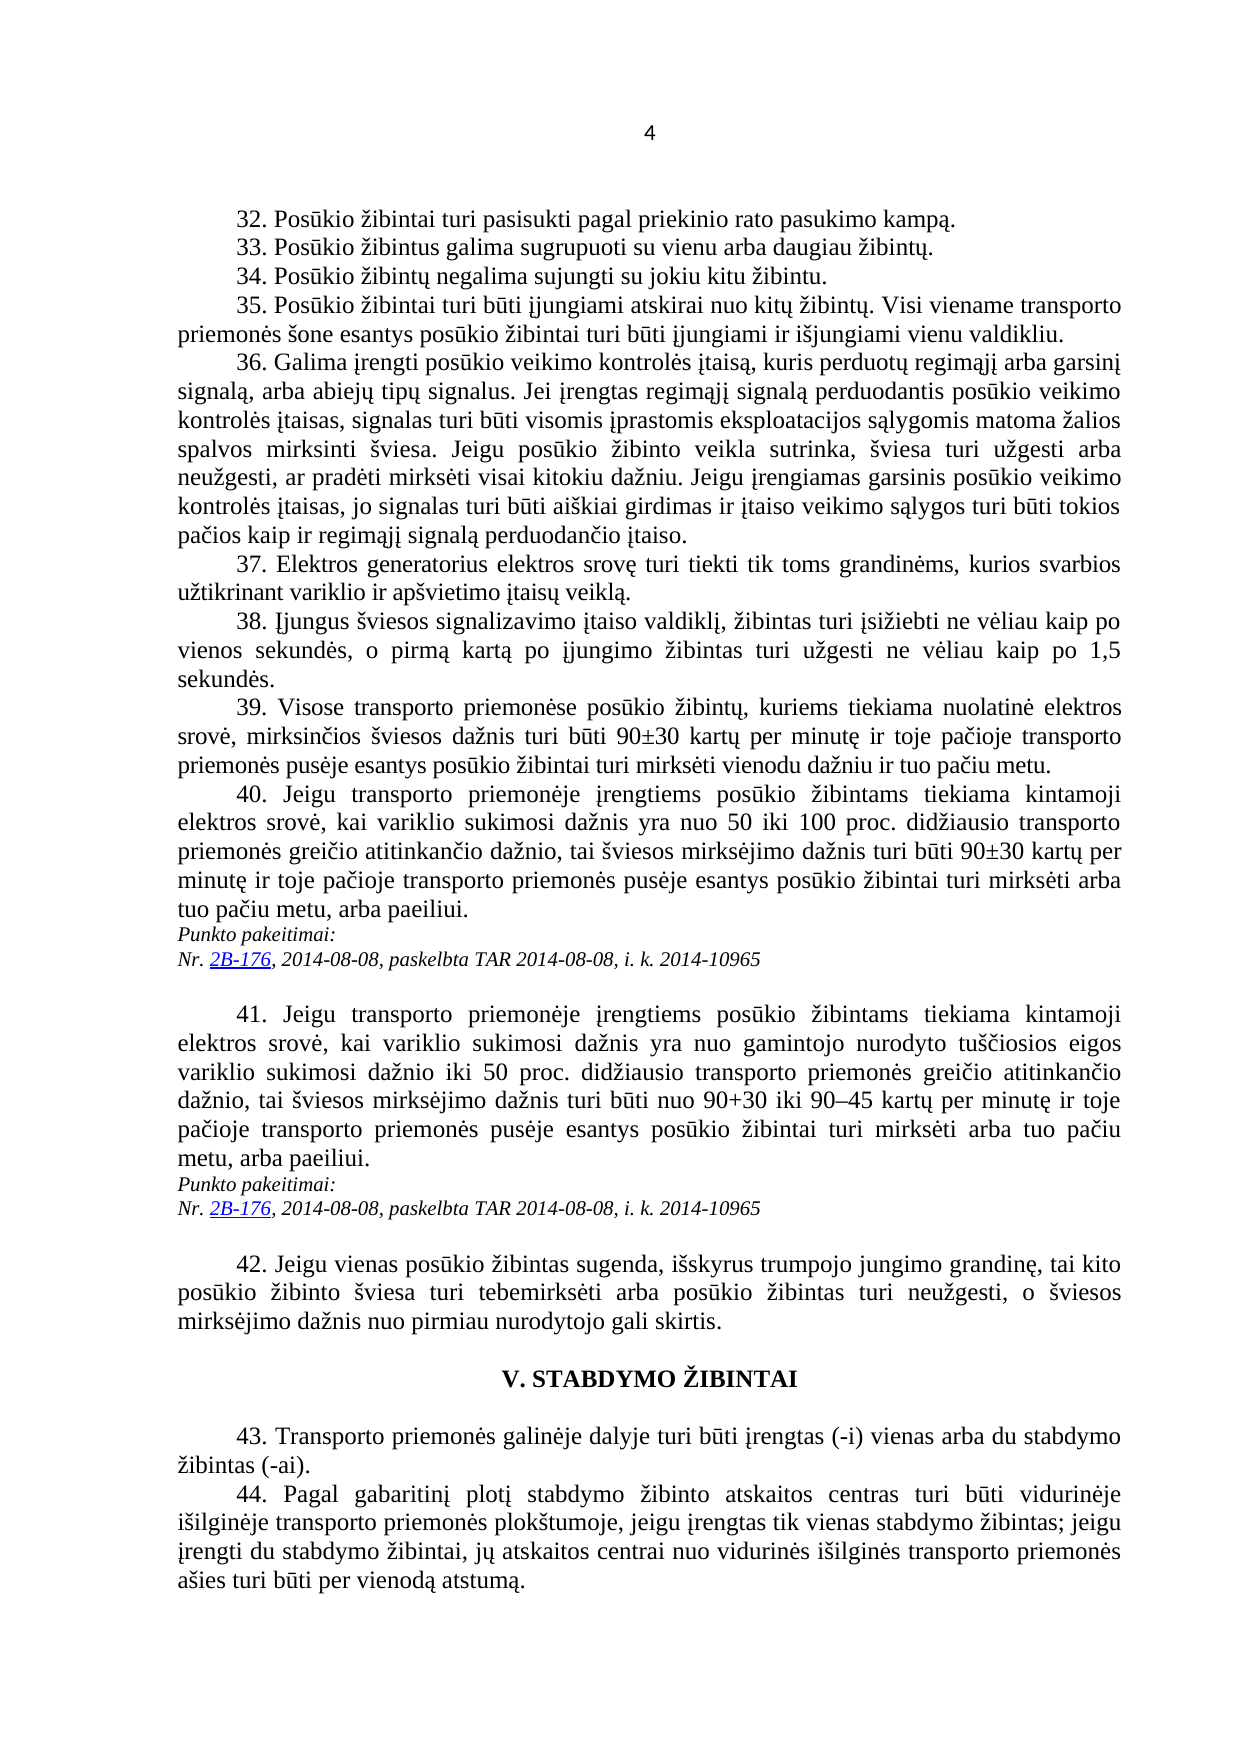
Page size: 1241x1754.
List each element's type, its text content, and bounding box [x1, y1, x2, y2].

text V. Stabdymo žibintai [177, 1364, 1122, 1392]
text 36. Galima įrengti posūkio veikimo kontrolės įtaisą, kuris perduotų regimąjį arba garsinį signalą, arba abiejų tipų signalus. Jei įrengtas regimąjį signalą perduodantis posūkio veikimo kontrolės įtaisas, signalas turi būti visomis įprastomis eksploatacijos sąlygomis matoma žalios spalvos mirksinti šviesa. Jeigu posūkio žibinto veikla sutrinka, šviesa turi užgesti arba neužgesti, ar pradėti mirksėti visai kitokiu dažniu. Jeigu įrengiamas garsinis posūkio veikimo kontrolės įtaisas, jo signalas turi būti aiškiai girdimas ir įtaiso veikimo sąlygos turi būti tokios pačios kaip ir regimąjį signalą perduodančio įtaiso. [177, 347, 1122, 549]
text 40. Jeigu transporto priemonėje įrengtiems posūkio žibintams tiekiama kintamoji elektros srovė, kai variklio sukimosi dažnis yra nuo 50 iki 100 proc. didžiausio transporto priemonės greičio atitinkančio dažnio, tai šviesos mirksėjimo dažnis turi būti 90±30 kartų per minutę ir toje pačioje transporto priemonės pusėje esantys posūkio žibintai turi mirksėti arba tuo pačiu metu, arba paeiliui. [177, 779, 1122, 922]
text 32. Posūkio žibintai turi pasisukti pagal priekinio rato pasukimo kampą. [177, 204, 1122, 232]
text 33. Posūkio žibintus galima sugrupuoti su vienu arba daugiau žibintų. [177, 232, 1122, 261]
text 41. Jeigu transporto priemonėje įrengtiems posūkio žibintams tiekiama kintamoji elektros srovė, kai variklio sukimosi dažnis yra nuo gamintojo nurodyto tuščiosios eigos variklio sukimosi dažnio iki 50 proc. didžiausio transporto priemonės greičio atitinkančio dažnio, tai šviesos mirksėjimo dažnis turi būti nuo 90+30 iki 90–45 kartų per minutę ir toje pačioje transporto priemonės pusėje esantys posūkio žibintai turi mirksėti arba tuo pačiu metu, arba paeiliui. [177, 999, 1122, 1172]
text 39. Visose transporto priemonėse posūkio žibintų, kuriems tiekiama nuolatinė elektros srovė, mirksinčios šviesos dažnis turi būti 90±30 kartų per minutę ir toje pačioje transporto priemonės pusėje esantys posūkio žibintai turi mirksėti vienodu dažniu ir tuo pačiu metu. [177, 692, 1122, 779]
text 35. Posūkio žibintai turi būti įjungiami atskirai nuo kitų žibintų. Visi viename transporto priemonės šone esantys posūkio žibintai turi būti įjungiami ir išjungiami vienu valdikliu. [177, 290, 1122, 347]
text Punkto pakeitimai: [177, 922, 1122, 946]
text 43. Transporto priemonės galinėje dalyje turi būti įrengtas (-i) vienas arba du stabdymo žibintas (-ai). [177, 1421, 1122, 1479]
text Punkto pakeitimai: [177, 1172, 1122, 1196]
text 44. Pagal gabaritinį plotį stabdymo žibinto atskaitos centras turi būti vidurinėje išilginėje transporto priemonės plokštumoje, jeigu įrengtas tik vienas stabdymo žibintas; jeigu įrengti du stabdymo žibintai, jų atskaitos centrai nuo vidurinės išilginės transporto priemonės ašies turi būti per vienodą atstumą. [177, 1479, 1122, 1594]
text Nr. 2B-176, 2014-08-08, paskelbta TAR 2014-08-08, i. k. 2014-10965 [177, 1196, 1122, 1220]
text 37. Elektros generatorius elektros srovę turi tiekti tik toms grandinėms, kurios svarbios užtikrinant variklio ir apšvietimo įtaisų veiklą. [177, 549, 1122, 606]
text 42. Jeigu vienas posūkio žibintas sugenda, išskyrus trumpojo jungimo grandinę, tai kito posūkio žibinto šviesa turi tebemirksėti arba posūkio žibintas turi neužgesti, o šviesos mirksėjimo dažnis nuo pirmiau nurodytojo gali skirtis. [177, 1249, 1122, 1335]
text Nr. 2B-176, 2014-08-08, paskelbta TAR 2014-08-08, i. k. 2014-10965 [177, 946, 1122, 971]
text 34. Posūkio žibintų negalima sujungti su jokiu kitu žibintu. [177, 261, 1122, 290]
text 38. Įjungus šviesos signalizavimo įtaiso valdiklį, žibintas turi įsižiebti ne vėliau kaip po vienos sekundės, o pirmą kartą po įjungimo žibintas turi užgesti ne vėliau kaip po 1,5 sekundės. [177, 606, 1122, 692]
